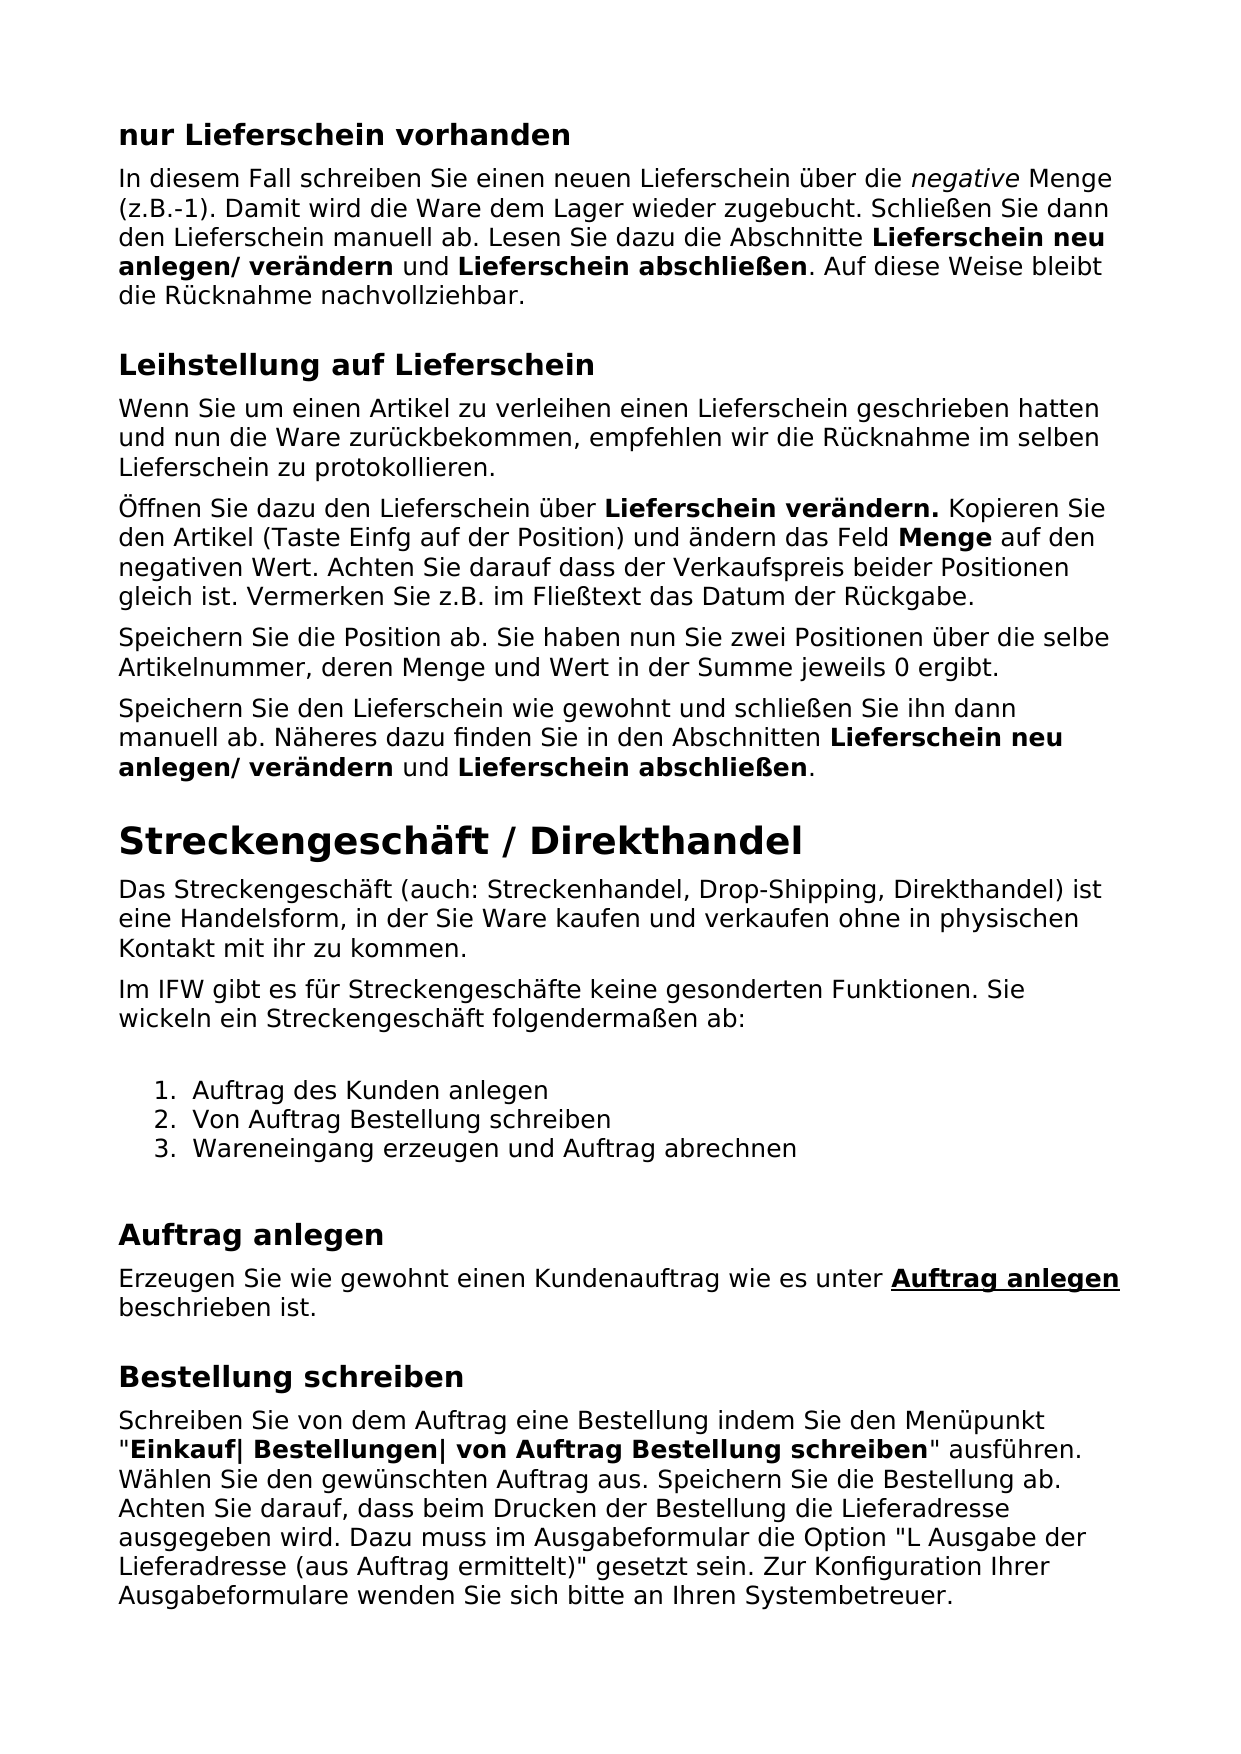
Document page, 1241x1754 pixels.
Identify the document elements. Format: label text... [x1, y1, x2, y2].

subtitle Streckengeschäft / Direkthandel [118, 819, 1122, 863]
text Im IFW gibt es für Streckengeschäfte keine gesonderten Funktionen. Sie wickeln ein Streckengeschäft folgendermaßen ab: [118, 976, 1122, 1034]
text Erzeugen Sie wie gewohnt einen Kundenauftrag wie es unter Auftrag anlegen beschrieben ist. [118, 1264, 1122, 1323]
list Auftrag des Kunden anlegen [177, 1076, 1122, 1105]
subtitle Bestellung schreiben [118, 1360, 1122, 1394]
subtitle nur Lieferschein vorhanden [118, 118, 1122, 152]
list Wareneingang erzeugen und Auftrag abrechnen [177, 1134, 1122, 1163]
text Schreiben Sie von dem Auftrag eine Bestellung indem Sie den Menüpunkt "Einkauf| Bestellungen| von Auftrag Bestellung schreiben" ausführen. Wählen Sie den gewünschten Auftrag aus. Speichern Sie die Bestellung ab. Achten Sie darauf, dass beim Drucken der Bestellung die Lieferadresse ausgegeben wird. Dazu muss im Ausgabeformular die Option "L Ausgabe der Lieferadresse (aus Auftrag ermittelt)" gesetzt sein. Zur Konfiguration Ihrer Ausgabeformulare wenden Sie sich bitte an Ihren Systembetreuer. [118, 1407, 1122, 1611]
subtitle Leihstellung auf Lieferschein [118, 348, 1122, 382]
text Wenn Sie um einen Artikel zu verleihen einen Lieferschein geschrieben hatten und nun die Ware zurückbekommen, empfehlen wir die Rücknahme im selben Lieferschein zu protokollieren. [118, 394, 1122, 482]
text Speichern Sie den Lieferschein wie gewohnt und schließen Sie ihn dann manuell ab. Näheres dazu finden Sie in den Abschnitten Lieferschein neu anlegen/ verändern und Lieferschein abschließen. [118, 694, 1122, 782]
text Das Streckengeschäft (auch: Streckenhandel, Drop-Shipping, Direkthandel) ist eine Handelsform, in der Sie Ware kaufen und verkaufen ohne in physischen Kontakt mit ihr zu kommen. [118, 876, 1122, 963]
text Speichern Sie die Position ab. Sie haben nun Sie zwei Positionen über die selbe Artikelnummer, deren Menge und Wert in der Summe jeweils 0 ergibt. [118, 623, 1122, 682]
text Öffnen Sie dazu den Lieferschein über Lieferschein verändern. Kopieren Sie den Artikel (Taste Einfg auf der Position) und ändern das Feld Menge auf den negativen Wert. Achten Sie darauf dass der Verkaufspreis beider Positionen gleich ist. Vermerken Sie z.B. im Fließtext das Datum der Rückgabe. [118, 494, 1122, 611]
subtitle Auftrag anlegen [118, 1218, 1122, 1252]
list Von Auftrag Bestellung schreiben [177, 1105, 1122, 1134]
text In diesem Fall schreiben Sie einen neuen Lieferschein über die negative Menge (z.B.-1). Damit wird die Ware dem Lager wieder zugebucht. Schließen Sie dann den Lieferschein manuell ab. Lesen Sie dazu die Abschnitte Lieferschein neu anlegen/ verändern und Lieferschein abschließen. Auf diese Weise bleibt die Rücknahme nachvollziehbar. [118, 164, 1122, 310]
